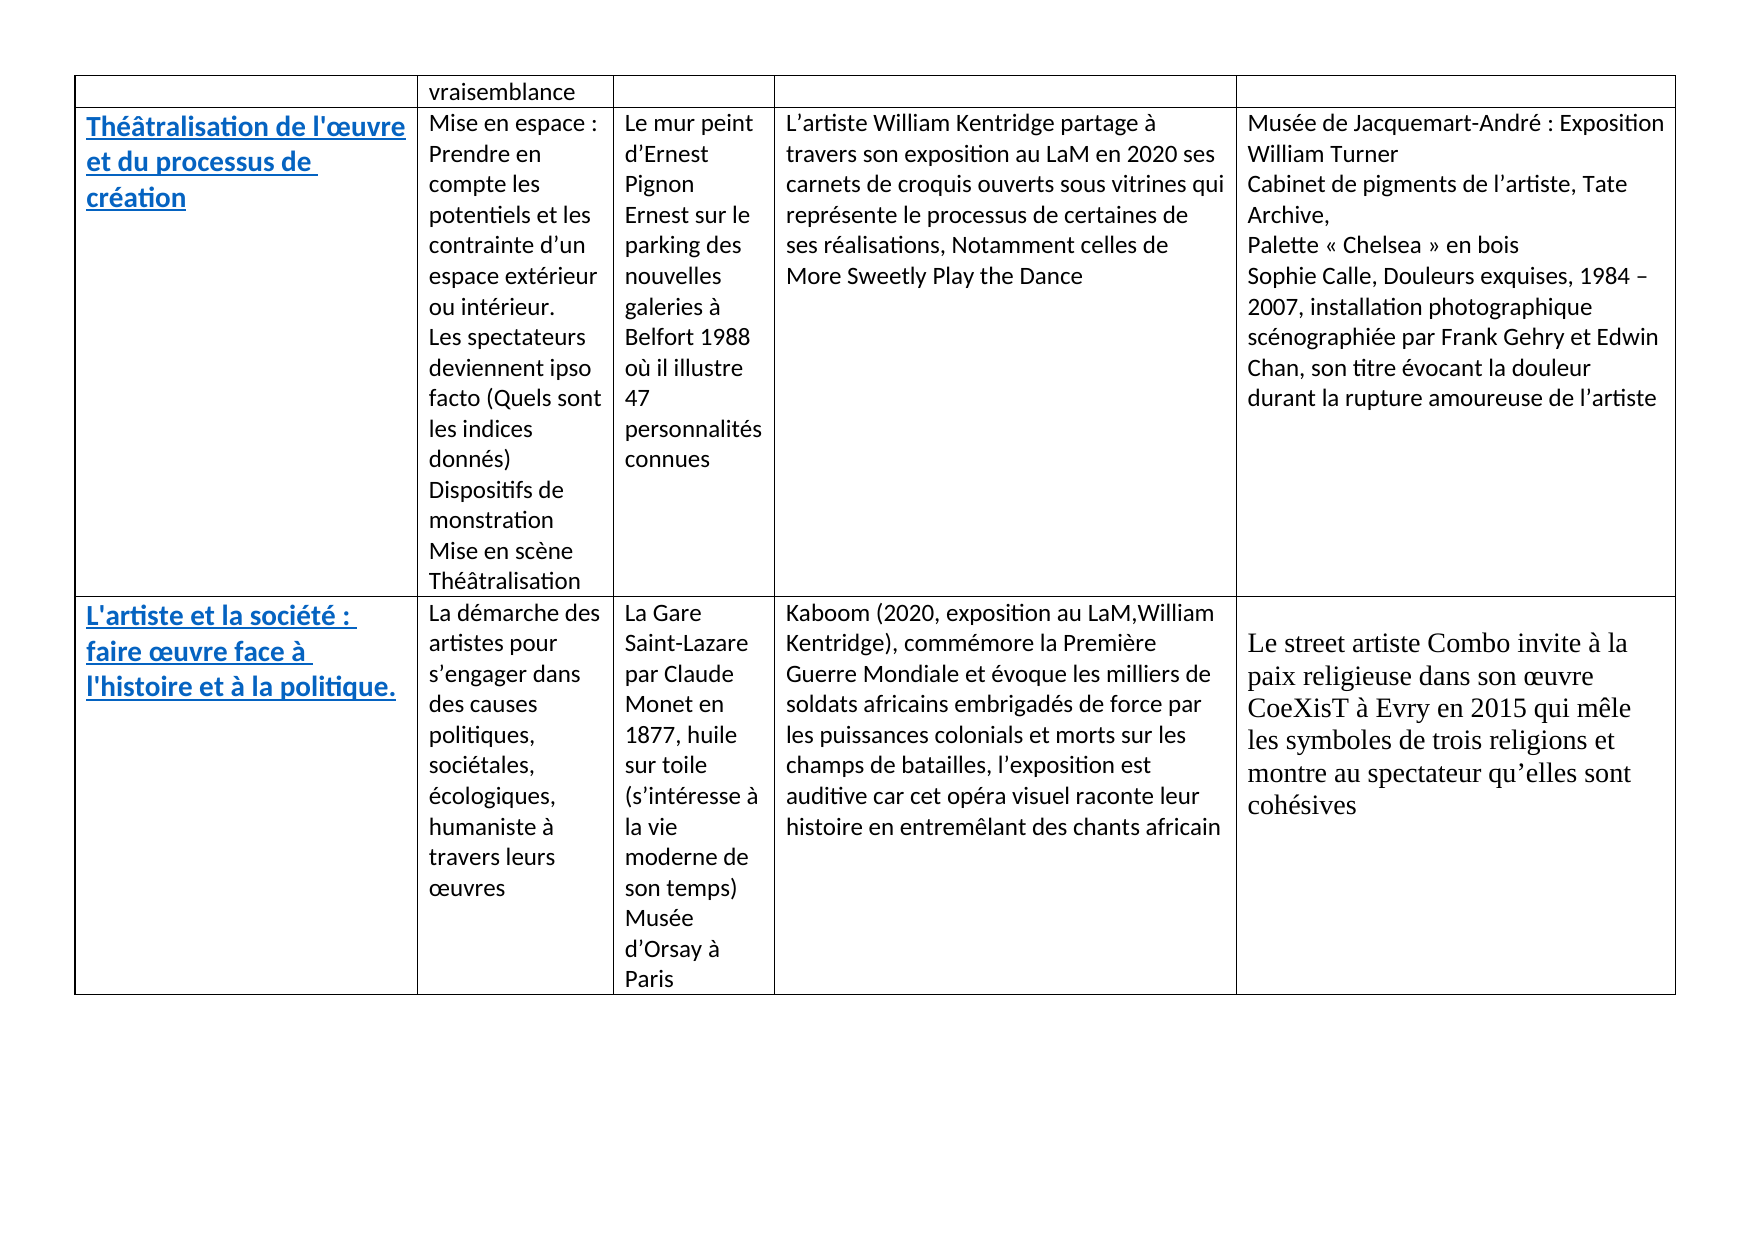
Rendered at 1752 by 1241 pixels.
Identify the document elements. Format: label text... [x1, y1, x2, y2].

table_cell Musée de Jacquemart-André : Exposition William Turner Cabinet de pigments de l’artiste, Tate Archive, Palette « Chelsea » en bois Sophie Calle, Douleurs exquises, 1984 – 2007, installation photographique scénographiée par Frank Gehry et Edwin Chan, son titre évocant la douleur durant la rupture amoureuse de l’artiste [1237, 108, 1675, 596]
table_cell [775, 76, 1236, 107]
table_cell Kaboom (2020, exposition au LaM,William Kentridge), commémore la Première Guerre Mondiale et évoque les milliers de soldats africains embrigadés de force par les puissances colonials et morts sur les champs de batailles, l’exposition est auditive car cet opéra visuel raconte leur histoire en entremêlant des chants africain [775, 597, 1236, 994]
table_cell [614, 76, 774, 107]
table_cell Le mur peint d’Ernest Pignon Ernest sur le parking des nouvelles galeries à Belfort 1988 où il illustre 47 personnalités connues [614, 108, 774, 596]
table_cell Le street artiste Combo invite à la paix religieuse dans son œuvre CoeXisT à Evry en 2015 qui mêle les symboles de trois religions et montre au spectateur qu’elles sont cohésives [1237, 597, 1675, 994]
table_cell Mise en espace : Prendre en compte les potentiels et les contrainte d’un espace extérieur ou intérieur. Les spectateurs deviennent ipso facto (Quels sont les indices donnés) Dispositifs de monstration Mise en scène Théâtralisation [418, 108, 613, 596]
table_cell L’artiste William Kentridge partage à travers son exposition au LaM en 2020 ses carnets de croquis ouverts sous vitrines qui représente le processus de certaines de ses réalisations, Notamment celles de More Sweetly Play the Dance [775, 108, 1236, 596]
table_cell La démarche des artistes pour s’engager dans des causes politiques, sociétales, écologiques, humaniste à travers leurs œuvres [418, 597, 613, 994]
table_cell Théâtralisation de l'œuvre et du processus de création [76, 108, 417, 596]
table_cell [1237, 76, 1675, 107]
table_cell L'artiste et la société : faire œuvre face à l'histoire et à la politique. [76, 597, 417, 994]
table_cell vraisemblance [418, 76, 613, 107]
table_cell La Gare Saint-Lazare par Claude Monet en 1877, huile sur toile (s’intéresse à la vie moderne de son temps) Musée d’Orsay à Paris [614, 597, 774, 994]
table_cell [76, 76, 417, 107]
